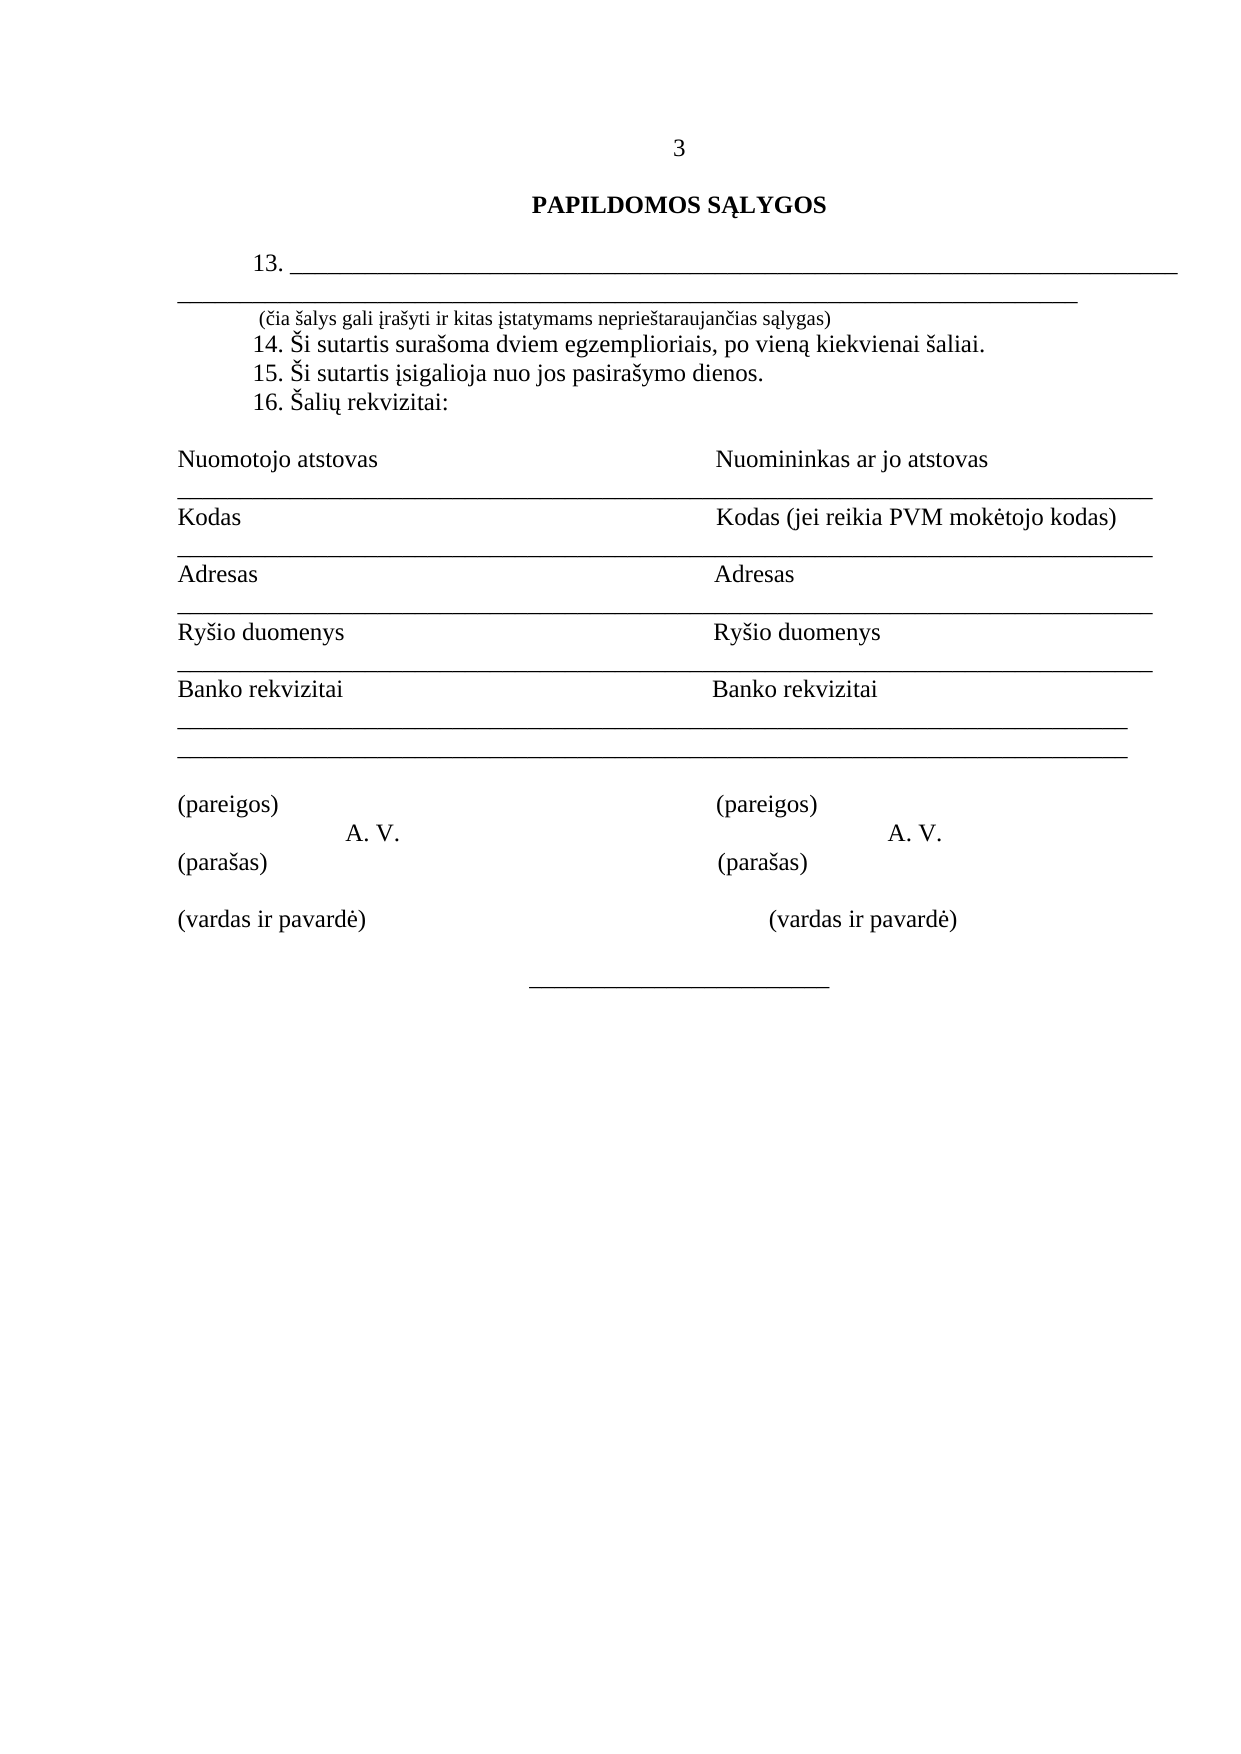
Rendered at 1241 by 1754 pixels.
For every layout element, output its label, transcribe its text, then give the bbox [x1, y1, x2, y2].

text ____________________________________________________________________________ [177, 703, 1181, 732]
text ______________________________________________________________________________ [177, 531, 1181, 559]
text Nuomotojo atstovas Nuomininkas ar jo atstovas [177, 444, 1181, 473]
text 16. Šalių rekvizitai: [177, 387, 1181, 416]
text ______________________________________________________________________________ [177, 588, 1181, 617]
text (vardas ir pavardė) (vardas ir pavardė) [177, 904, 1181, 933]
text PAPILDOMOS SĄLYGOS [177, 190, 1181, 219]
text (čia šalys gali įrašyti ir kitas įstatymams neprieštaraujančias sąlygas) [177, 305, 1181, 329]
text 15. Ši sutartis įsigalioja nuo jos pasirašymo dienos. [177, 358, 1181, 387]
text Kodas Kodas (jei reikia PVM mokėtojo kodas) [177, 502, 1181, 531]
text 13. _______________________________________________________________________ [177, 248, 1181, 277]
text (pareigos) (pareigos) [177, 789, 1181, 818]
text ______________________________________________________________________________ [177, 473, 1181, 502]
text ____________________________________________________________________________ [177, 732, 1181, 761]
text Adresas Adresas [177, 559, 1181, 588]
text Ryšio duomenys Ryšio duomenys [177, 617, 1181, 646]
text Banko rekvizitai Banko rekvizitai [177, 674, 1181, 703]
text ________________________ [177, 962, 1181, 991]
text A. V. A. V. [177, 818, 1181, 847]
text 14. Ši sutartis surašoma dviem egzemplioriais, po vieną kiekvienai šaliai. [177, 329, 1181, 358]
text ________________________________________________________________________ [177, 277, 1181, 305]
text (parašas) (parašas) [177, 847, 1181, 876]
text ______________________________________________________________________________ [177, 646, 1181, 674]
